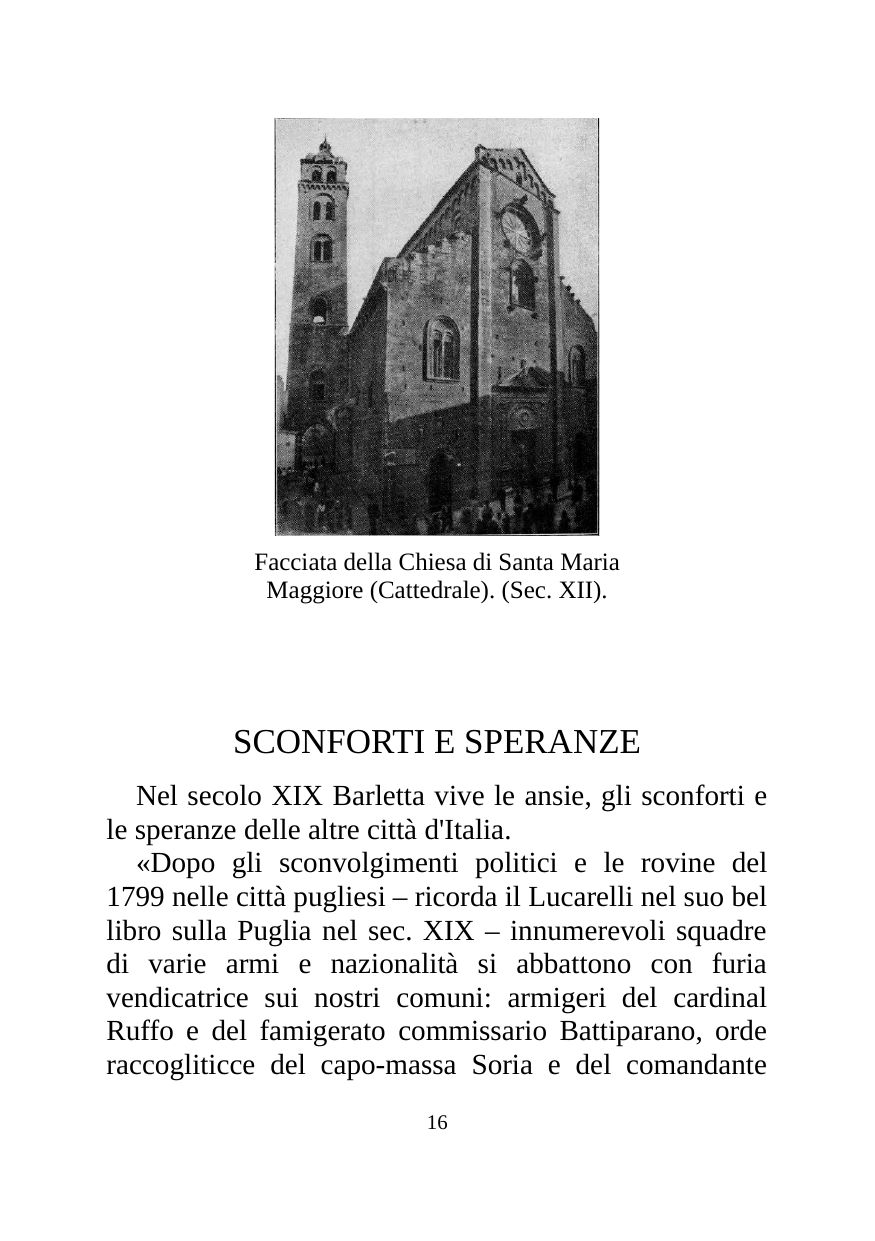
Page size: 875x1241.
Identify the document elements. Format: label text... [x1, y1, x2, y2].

subtitle SCONFORTI E SPERANZE [106, 106, 768, 761]
text Facciata della Chiesa di Santa Maria Maggiore (Cattedrale). (Sec. XII). [230, 131, 644, 604]
picture [274, 118, 600, 536]
text Nel secolo XIX Barletta vive le ansie, gli sconforti e le speranze delle altre città d'Italia. [106, 778, 768, 846]
text «Dopo gli sconvolgimenti politici e le rovine del 1799 nelle città pugliesi – ricorda il Lucarelli nel suo bel libro sulla Puglia nel sec. XIX – innumerevoli squadre di varie armi e nazionalità si abbattono con furia vendicatrice sui nostri comuni: armigeri del cardinal Ruffo e del famigerato commissario Battiparano, orde raccogliticce del capo-massa Soria e del comandante [106, 846, 768, 1080]
